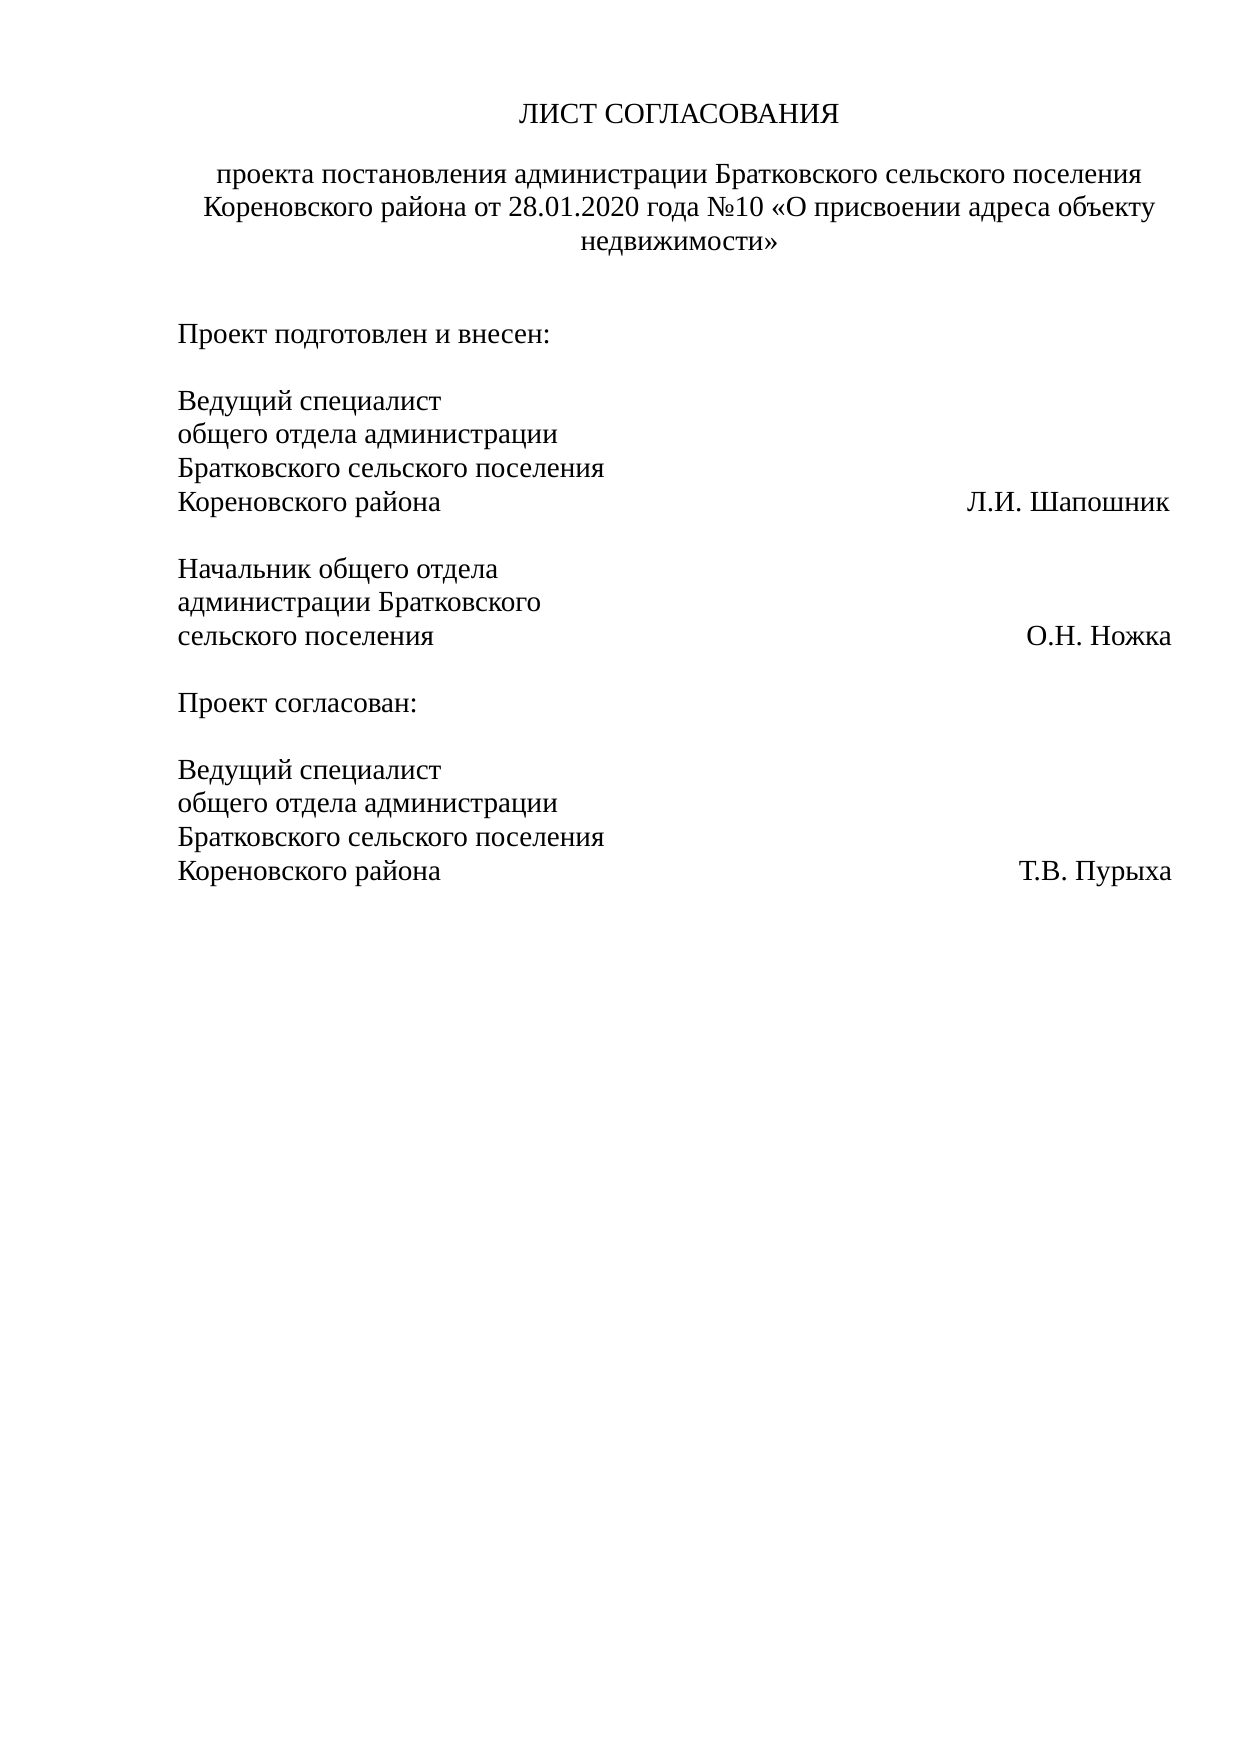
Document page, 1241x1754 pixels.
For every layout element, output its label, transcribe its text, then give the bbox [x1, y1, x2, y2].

text проекта постановления администрации Братковского сельского поселения Кореновского района от 28.01.2020 года №10 «О присвоении адреса объекту недвижимости» [177, 156, 1181, 257]
text общего отдела администрации [177, 786, 1181, 819]
text Начальник общего отдела [177, 551, 1181, 584]
text Проект подготовлен и внесен: [177, 316, 1181, 349]
text Братковского сельского поселения [177, 450, 1181, 484]
text администрации Братковского [177, 584, 1181, 618]
text Кореновского района Т.В. Пурыха [177, 853, 1181, 886]
text Ведущий специалист [177, 383, 1181, 417]
text Проект согласован: [177, 685, 1181, 718]
text Ведущий специалист [177, 752, 1181, 786]
text сельского поселения О.Н. Ножка [177, 618, 1181, 651]
text общего отдела администрации [177, 417, 1181, 450]
text Кореновского района Л.И. Шапошник [177, 484, 1181, 517]
text ЛИСТ СОГЛАСОВАНИЯ [177, 97, 1181, 130]
text Братковского сельского поселения [177, 819, 1181, 853]
